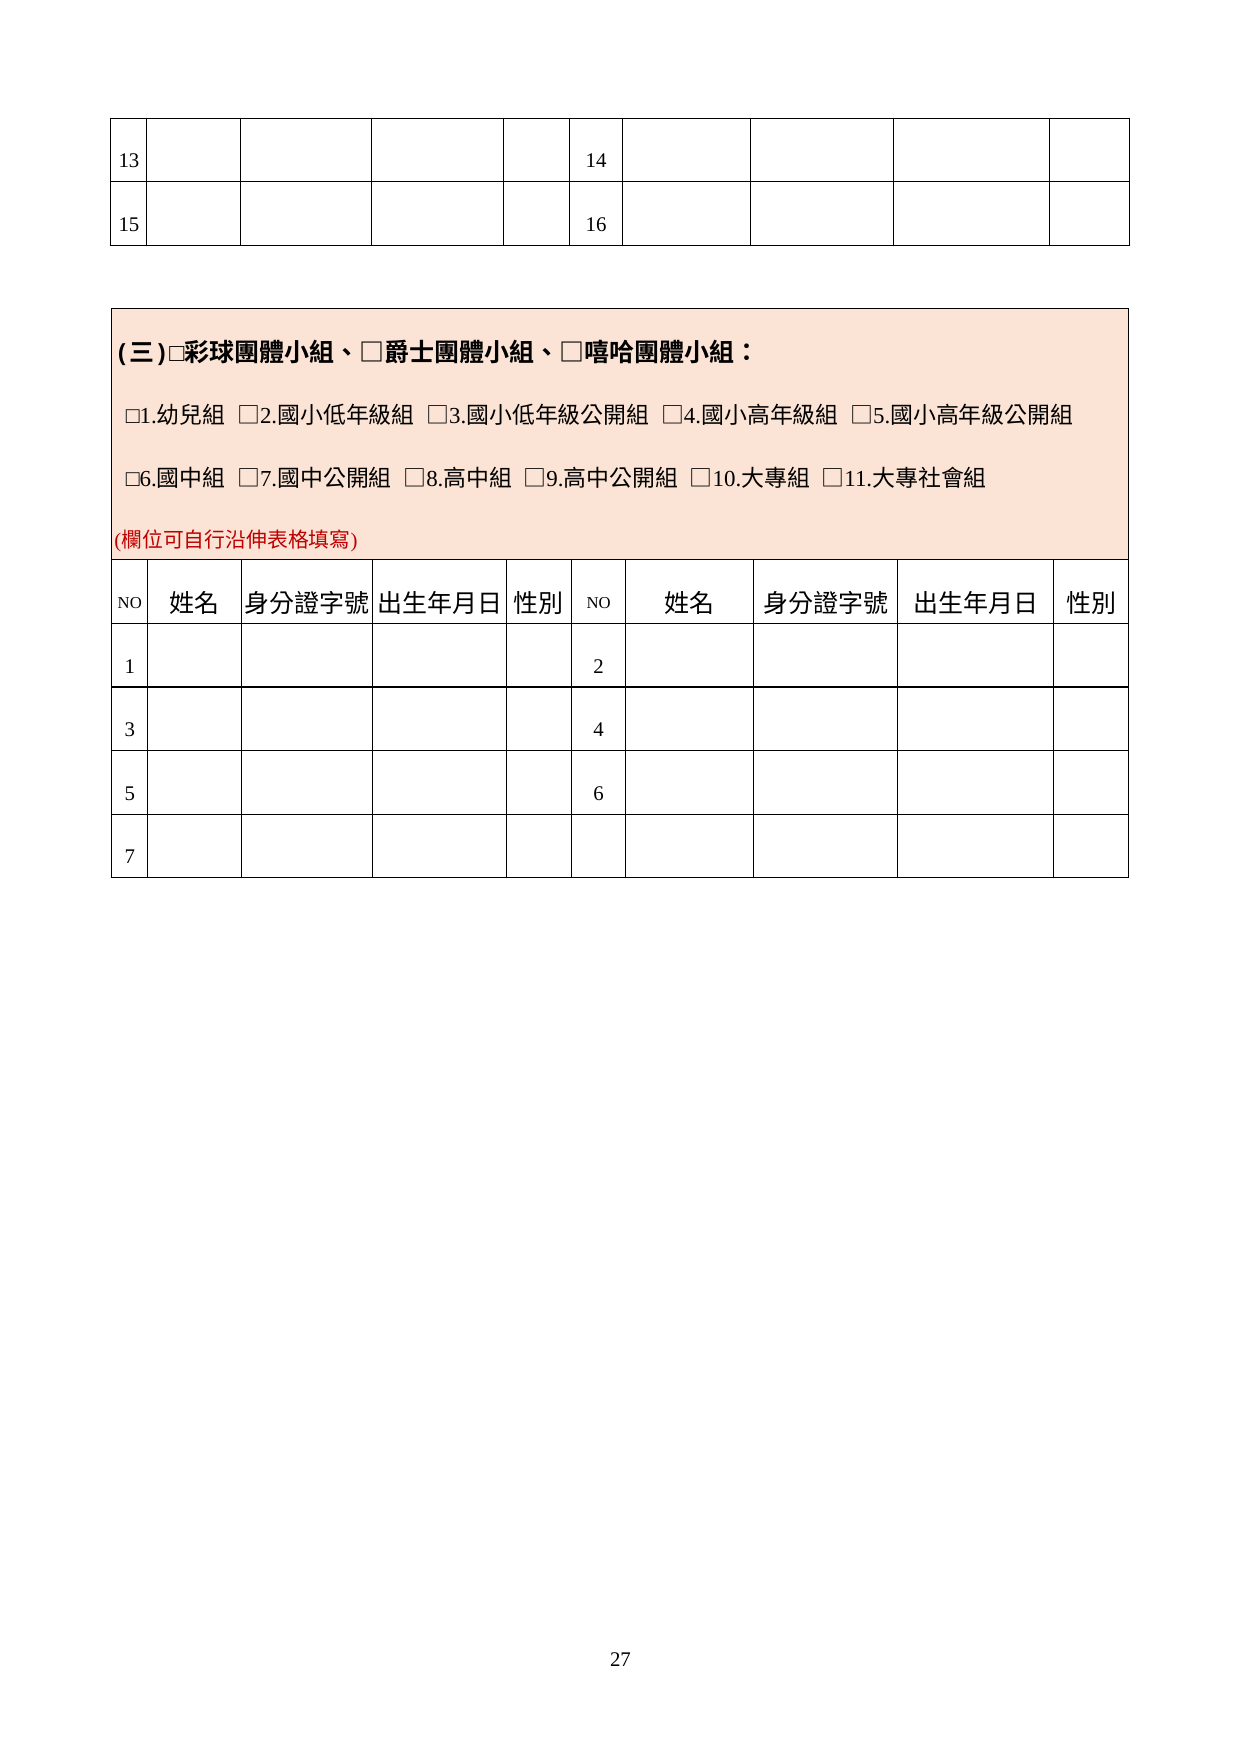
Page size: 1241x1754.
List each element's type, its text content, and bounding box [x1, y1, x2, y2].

table_cell [373, 751, 506, 813]
table_cell [507, 815, 571, 877]
table_cell [898, 688, 1053, 750]
table_cell [373, 624, 506, 686]
table_cell [572, 815, 625, 877]
table_cell [147, 119, 240, 181]
table_cell [507, 751, 571, 813]
table_cell [148, 751, 241, 813]
table_cell [242, 688, 372, 750]
table_cell 6 [572, 751, 625, 813]
table_cell [372, 182, 503, 245]
table_cell [751, 182, 893, 245]
table_header (三)□彩球團體小組、□爵士團體小組、□嘻哈團體小組： □1.幼兒組 □2.國小低年級組 □3.國小低年級公開組 □4.國小高年級組 □5.國小高年級公開組 □6.國中組 □7.國中公開組 □8.高中組 □9.高中公開組 □10.大專組 □11.大專社會組 (欄位可自行沿伸表格填寫) [112, 309, 1128, 559]
table_cell NO [112, 560, 147, 623]
table_cell [1054, 688, 1128, 750]
table_cell [242, 624, 372, 686]
table_cell 身分證字號 [754, 560, 897, 623]
table_cell NO [572, 560, 625, 623]
table_cell [242, 815, 372, 877]
table_cell 16 [570, 182, 622, 245]
table_cell [373, 815, 506, 877]
table_cell [626, 751, 753, 813]
table_cell [1054, 815, 1128, 877]
table_cell [148, 688, 241, 750]
table_cell 5 [112, 751, 147, 813]
table_cell 13 [111, 119, 146, 181]
table_cell [241, 182, 371, 245]
table_cell [507, 688, 571, 750]
table_cell [754, 815, 897, 877]
table_cell 性別 [507, 560, 571, 623]
table_cell [898, 624, 1053, 686]
table_cell [147, 182, 240, 245]
table_cell [754, 751, 897, 813]
table_cell [1050, 119, 1129, 181]
table_cell 15 [111, 182, 146, 245]
table_cell [372, 119, 503, 181]
table_cell [507, 624, 571, 686]
table_cell 3 [112, 688, 147, 750]
table_cell 出生年月日 [373, 560, 506, 623]
table_cell [623, 119, 750, 181]
table_cell [754, 624, 897, 686]
table_cell 姓名 [626, 560, 753, 623]
table_cell [241, 119, 371, 181]
table_cell [148, 624, 241, 686]
table_cell 7 [112, 815, 147, 877]
table_cell 4 [572, 688, 625, 750]
table_cell [754, 688, 897, 750]
table_cell [751, 119, 893, 181]
table_cell [626, 688, 753, 750]
table_cell 1 [112, 624, 147, 686]
table_cell [898, 751, 1053, 813]
table_cell [504, 182, 569, 245]
table_cell [626, 815, 753, 877]
table_cell [894, 182, 1049, 245]
table_cell [504, 119, 569, 181]
table_cell [894, 119, 1049, 181]
table_cell [1050, 182, 1129, 245]
table_cell 性別 [1054, 560, 1128, 623]
table_cell [148, 815, 241, 877]
table_cell 身分證字號 [242, 560, 372, 623]
table_cell [242, 751, 372, 813]
table_cell 姓名 [148, 560, 241, 623]
table_cell 出生年月日 [898, 560, 1053, 623]
table_cell 2 [572, 624, 625, 686]
table_cell 14 [570, 119, 622, 181]
table_cell [1054, 751, 1128, 813]
table_cell [1054, 624, 1128, 686]
table_cell [373, 688, 506, 750]
table_cell [626, 624, 753, 686]
table_cell [898, 815, 1053, 877]
table_cell [623, 182, 750, 245]
